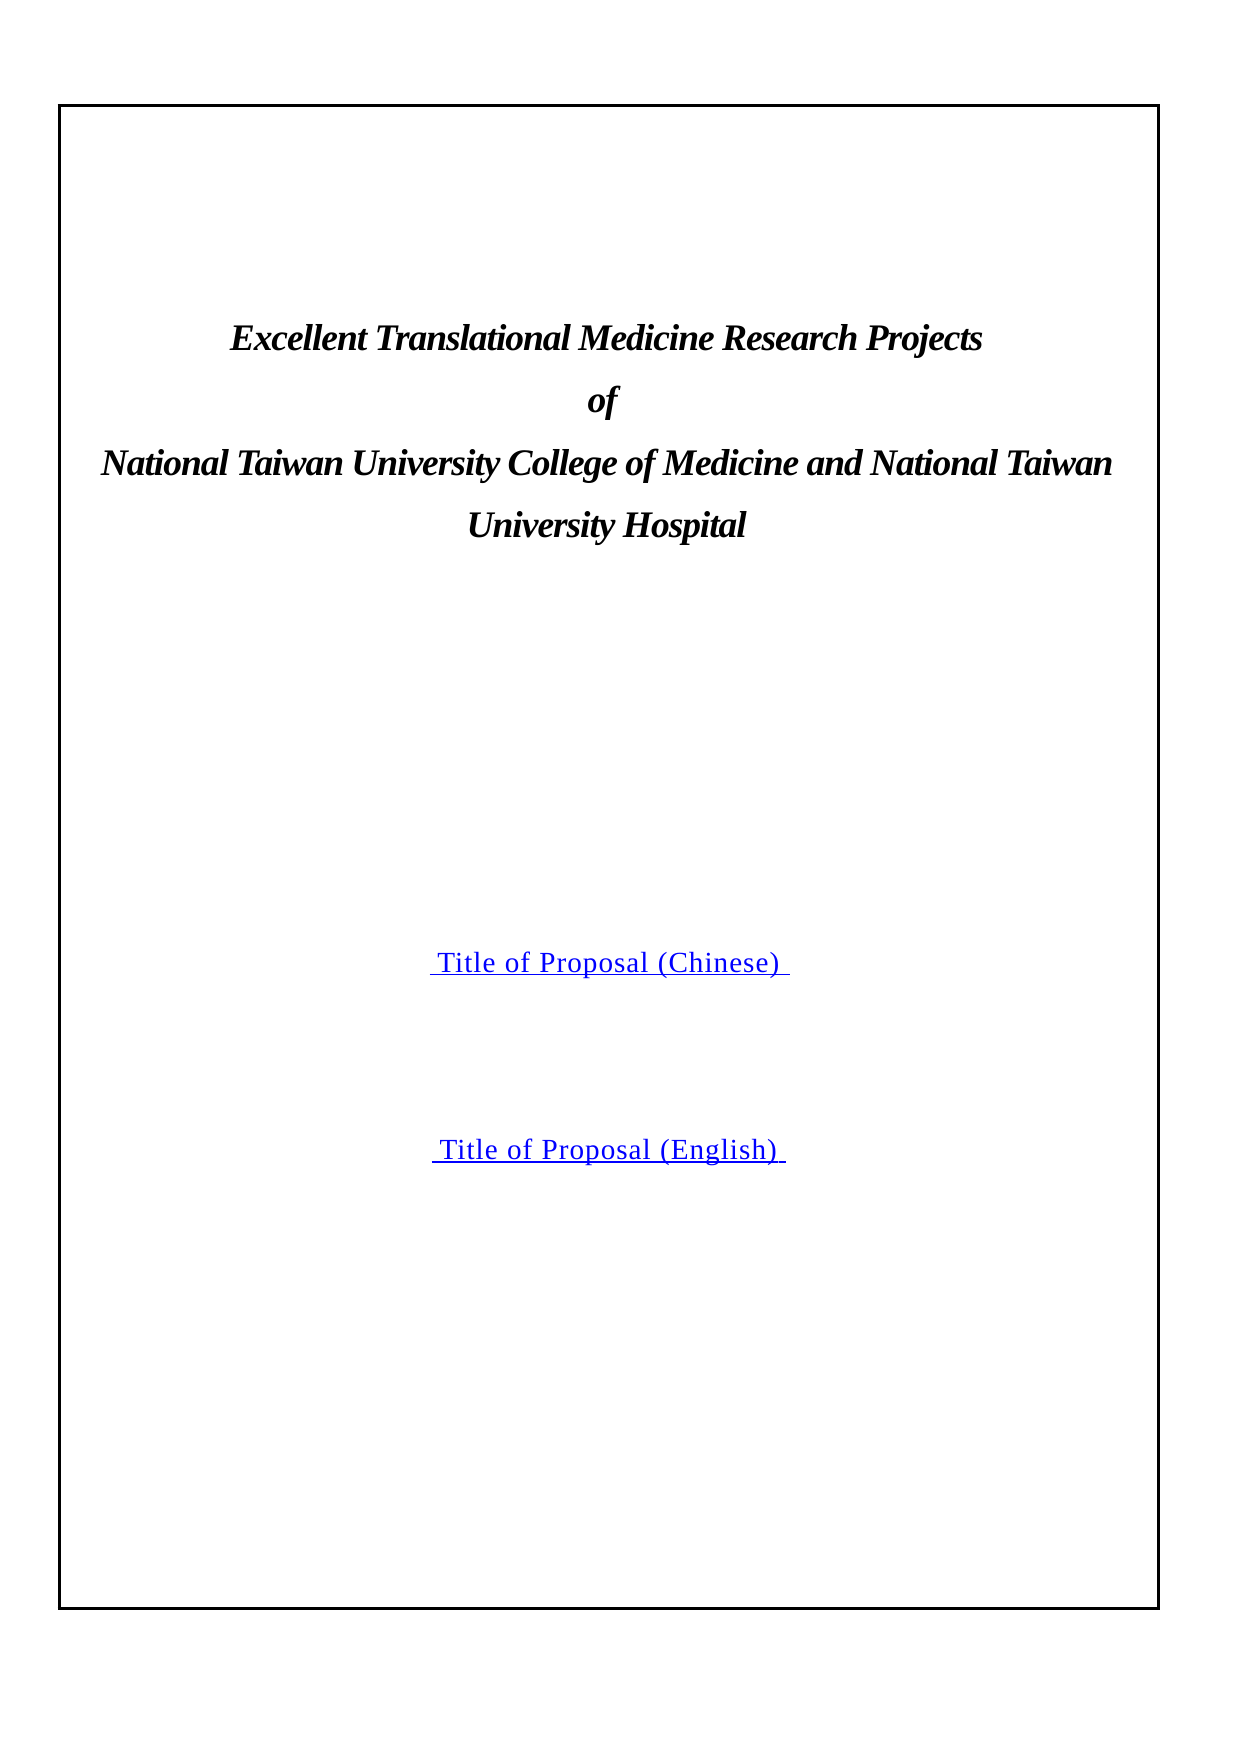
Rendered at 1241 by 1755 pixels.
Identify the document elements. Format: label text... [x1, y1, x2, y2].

table_header Excellent Translational Medicine Research Projects of National Taiwan University College of Medicine and National Taiwan University Hospital Title of Proposal (Chinese) Title of Proposal (English) [61, 107, 1157, 1607]
